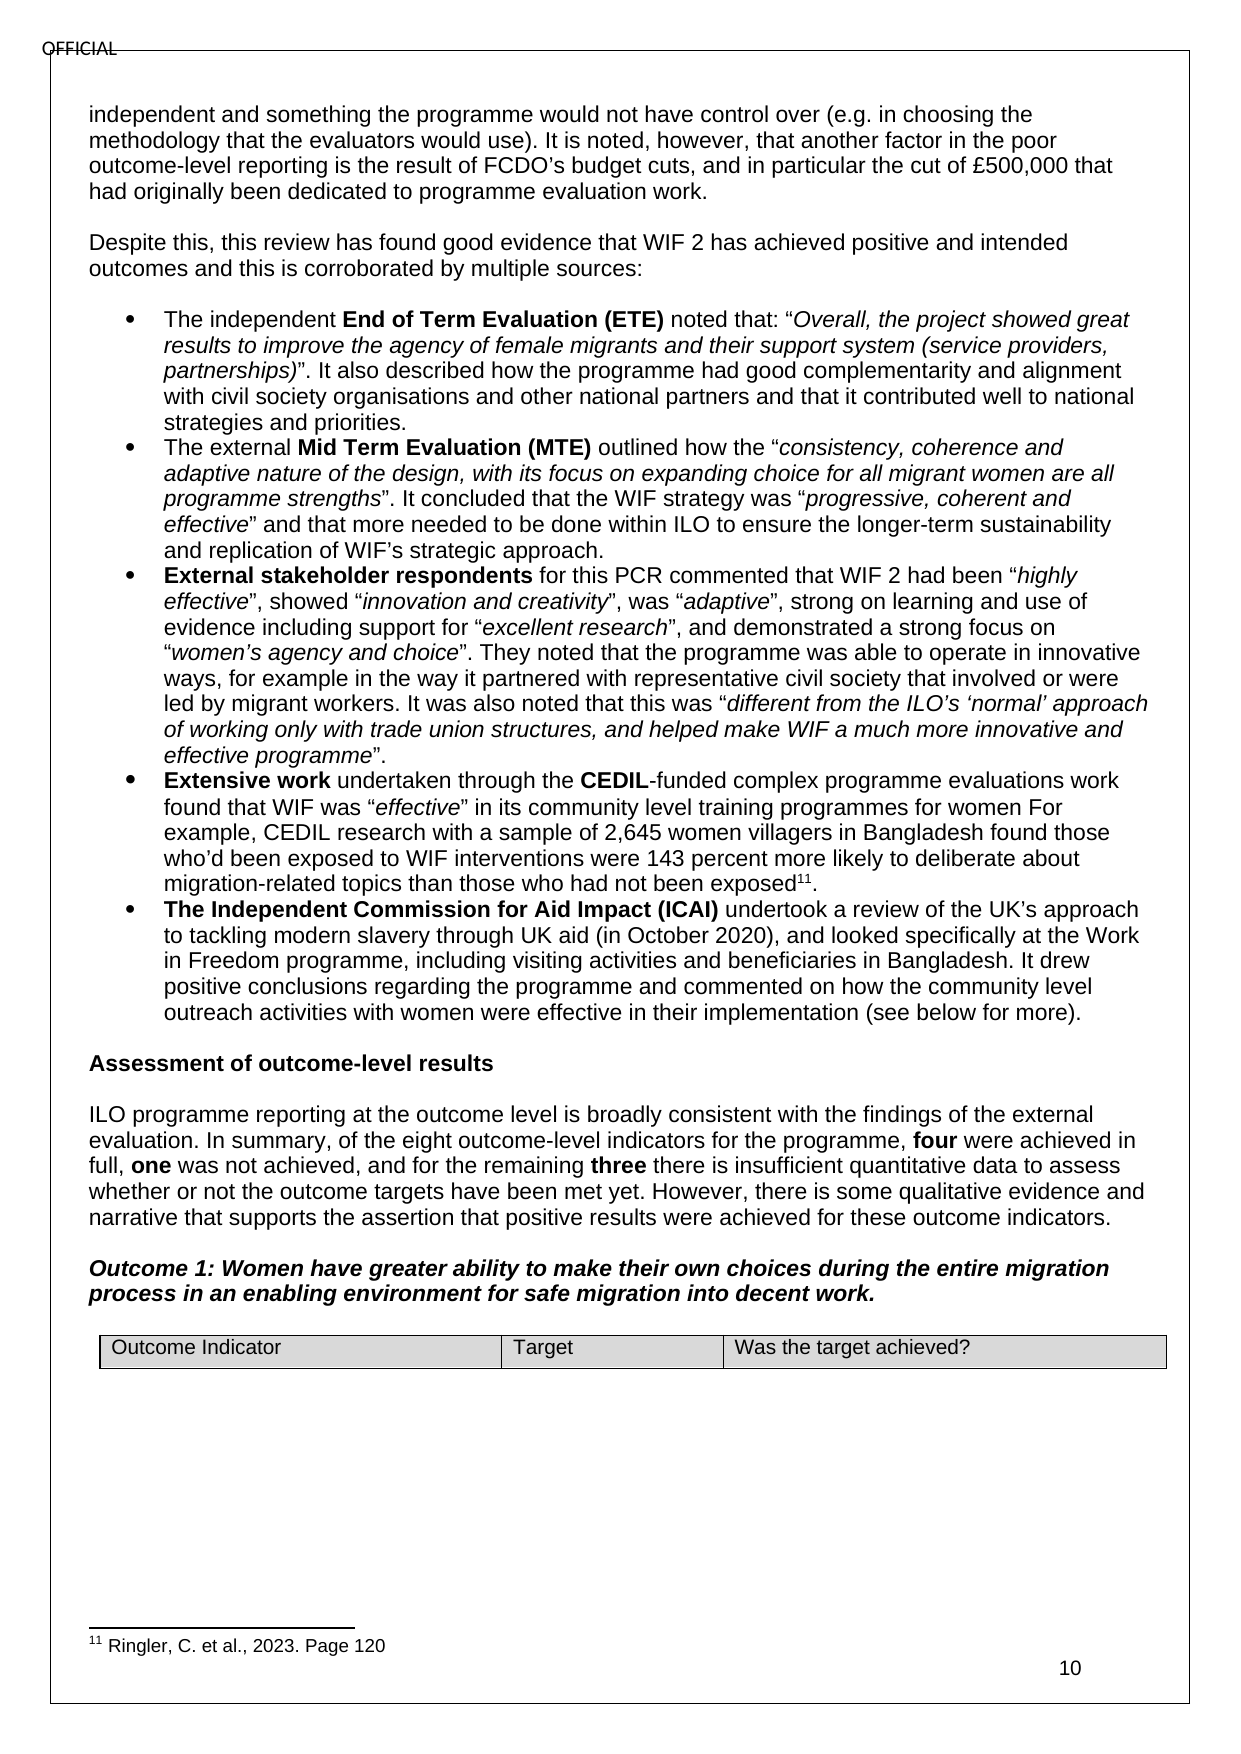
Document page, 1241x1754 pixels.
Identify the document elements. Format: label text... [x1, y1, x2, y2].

list Ringler, C. et al., 2023. Page 120 [89, 1634, 1152, 1657]
table_header Outcome Indicator [101, 1336, 501, 1367]
text independent and something the programme would not have control over (e.g. in choosing the methodology that the evaluators would use). It is noted, however, that another factor in the poor outcome-level reporting is the result of FCDO’s budget cuts, and in particular the cut of £500,000 that had originally been dedicated to programme evaluation work. [89, 102, 1152, 204]
text Despite this, this review has found good evidence that WIF 2 has achieved positive and intended outcomes and this is corroborated by multiple sources: [89, 230, 1152, 281]
list Extensive work undertaken through the CEDIL-funded complex programme evaluations work found that WIF was “effective” in its community level training programmes for women For example, CEDIL research with a sample of 2,645 women villagers in Bangladesh found those who’d been exposed to WIF interventions were 143 percent more likely to deliberate about migration-related topics than those who had not been exposed. [126, 768, 1152, 897]
list The Independent Commission for Aid Impact (ICAI) undertook a review of the UK’s approach to tackling modern slavery through UK aid (in October 2020), and looked specifically at the Work in Freedom programme, including visiting activities and beneficiaries in Bangladesh. It drew positive conclusions regarding the programme and commented on how the community level outreach activities with women were effective in their implementation (see below for more). [126, 897, 1152, 1025]
table_header Target [502, 1336, 723, 1367]
text Outcome 1: Women have greater ability to make their own choices during the entire migration process in an enabling environment for safe migration into decent work. [89, 1255, 1152, 1307]
list External stakeholder respondents for this PCR commented that WIF 2 had been “highly effective”, showed “innovation and creativity”, was “adaptive”, strong on learning and use of evidence including support for “excellent research”, and demonstrated a strong focus on “women’s agency and choice”. They noted that the programme was able to operate in innovative ways, for example in the way it partnered with representative civil society that involved or were led by migrant workers. It was also noted that this was “different from the ILO’s ‘normal’ approach of working only with trade union structures, and helped make WIF a much more innovative and effective programme”. [126, 563, 1152, 768]
table_header Was the target achieved? [724, 1336, 1166, 1367]
text Assessment of outcome-level results [89, 1050, 1152, 1076]
text ILO programme reporting at the outcome level is broadly consistent with the findings of the external evaluation. In summary, of the eight outcome-level indicators for the programme, four were achieved in full, one was not achieved, and for the remaining three there is insufficient quantitative data to assess whether or not the outcome targets have been met yet. However, there is some qualitative evidence and narrative that supports the assertion that positive results were achieved for these outcome indicators. [89, 1102, 1152, 1230]
list The independent End of Term Evaluation (ETE) noted that: “Overall, the project showed great results to improve the agency of female migrants and their support system (service providers, partnerships)”. It also described how the programme had good complementarity and alignment with civil society organisations and other national partners and that it contributed well to national strategies and priorities. [126, 307, 1152, 435]
list The external Mid Term Evaluation (MTE) outlined how the “consistency, coherence and adaptive nature of the design, with its focus on expanding choice for all migrant women are all programme strengths”. It concluded that the WIF strategy was “progressive, coherent and effective” and that more needed to be done within ILO to ensure the longer-term sustainability and replication of WIF’s strategic approach. [126, 435, 1152, 563]
